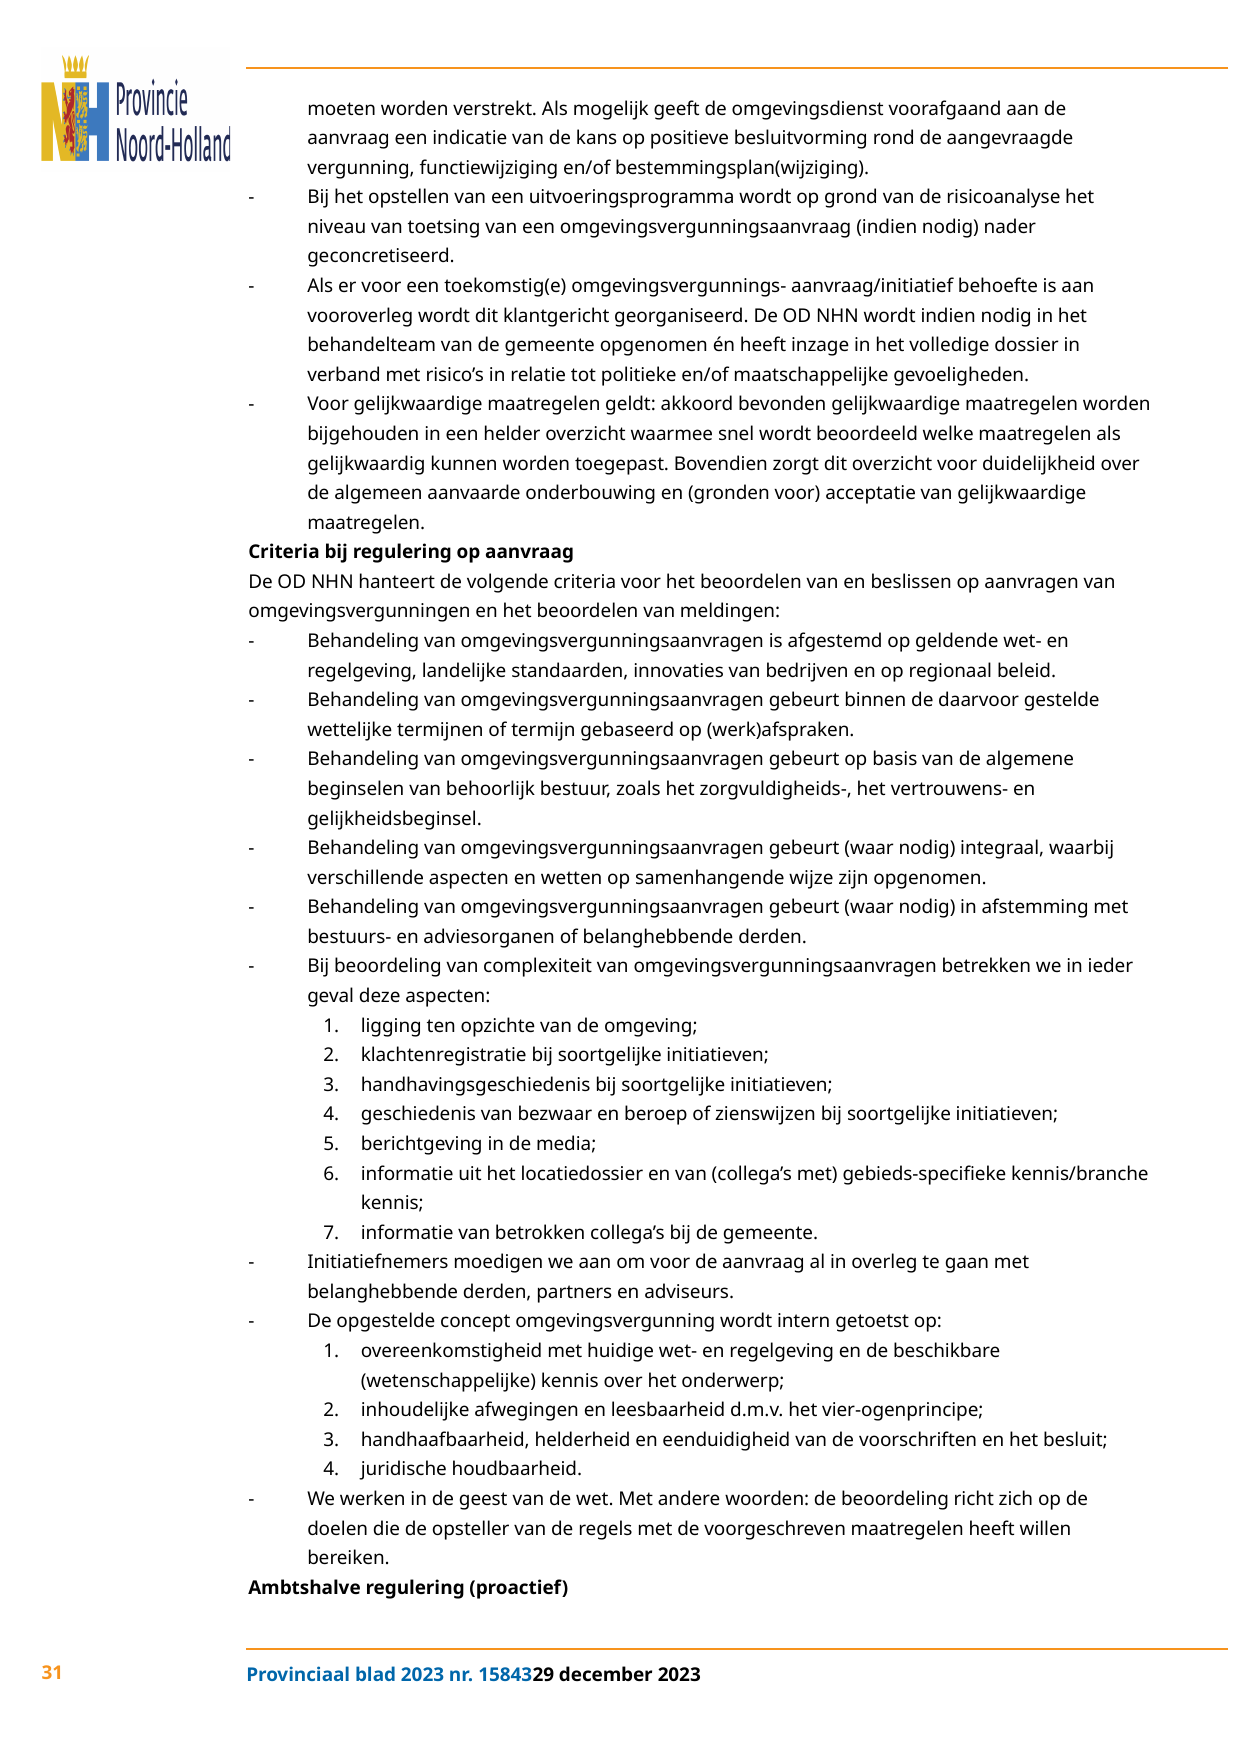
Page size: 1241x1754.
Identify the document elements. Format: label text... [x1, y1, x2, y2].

list moeten worden verstrekt. Als mogelijk geeft de omgevingsdienst voorafgaand aan de aanvraag een indicatie van de kans op positieve besluitvorming rond de aangevraagde vergunning, functiewijziging en/of bestemmingsplan(wijziging). [248, 95, 1152, 180]
list De opgestelde concept omgevingsvergunning wordt intern getoetst op: [248, 1308, 1152, 1333]
text Ambtshalve regulering (proactief) [248, 1574, 1152, 1600]
list Behandeling van omgevingsvergunningsaanvragen is afgestemd op geldende wet- en regelgeving, landelijke standaarden, innovaties van bedrijven en op regionaal beleid. [248, 627, 1152, 683]
text Criteria bij regulering op aanvraag [248, 538, 1152, 564]
text De OD NHN hanteert de volgende criteria voor het beoordelen van en beslissen op aanvragen van omgevingsvergunningen en het beoordelen van meldingen: [248, 568, 1152, 623]
list Bij beoordeling van complexiteit van omgevingsvergunningsaanvragen betrekken we in ieder geval deze aspecten: [248, 953, 1152, 1008]
list inhoudelijke afwegingen en leesbaarheid d.m.v. het vier-ogenprincipe; [323, 1396, 1152, 1422]
list berichtgeving in de media; [323, 1130, 1152, 1156]
list handhaafbaarheid, helderheid en eenduidigheid van de voorschriften en het besluit; [323, 1426, 1152, 1452]
list ligging ten opzichte van de omgeving; [323, 1012, 1152, 1038]
list Behandeling van omgevingsvergunningsaanvragen gebeurt op basis van de algemene beginselen van behoorlijk bestuur, zoals het zorgvuldigheids-, het vertrouwens- en gelijkheidsbeginsel. [248, 746, 1152, 831]
list Bij het opstellen van een uitvoeringsprogramma wordt op grond van de risicoanalyse het niveau van toetsing van een omgevingsvergunningsaanvraag (indien nodig) nader geconcretiseerd. [248, 183, 1152, 268]
list Als er voor een toekomstig(e) omgevingsvergunnings- aanvraag/initiatief behoefte is aan vooroverleg wordt dit klantgericht georganiseerd. De OD NHN wordt indien nodig in het behandelteam van de gemeente opgenomen én heeft inzage in het volledige dossier in verband met risico’s in relatie tot politieke en/of maatschappelijke gevoeligheden. [248, 272, 1152, 387]
list Behandeling van omgevingsvergunningsaanvragen gebeurt (waar nodig) in afstemming met bestuurs- en adviesorganen of belanghebbende derden. [248, 893, 1152, 949]
list juridische houdbaarheid. [323, 1456, 1152, 1481]
list overeenkomstigheid met huidige wet- en regelgeving en de beschikbare (wetenschappelijke) kennis over het onderwerp; [323, 1337, 1152, 1393]
list klachtenregistratie bij soortgelijke initiatieven; [323, 1041, 1152, 1067]
list handhavingsgeschiedenis bij soortgelijke initiatieven; [323, 1071, 1152, 1097]
list geschiedenis van bezwaar en beroep of zienswijzen bij soortgelijke initiatieven; [323, 1101, 1152, 1126]
list We werken in de geest van de wet. Met andere woorden: de beoordeling richt zich op de doelen die de opsteller van de regels met de voorgeschreven maatregelen heeft willen bereiken. [248, 1485, 1152, 1570]
list informatie van betrokken collega’s bij de gemeente. [323, 1219, 1152, 1245]
list Initiatiefnemers moedigen we aan om voor de aanvraag al in overleg te gaan met belanghebbende derden, partners en adviseurs. [248, 1248, 1152, 1304]
list Voor gelijkwaardige maatregelen geldt: akkoord bevonden gelijkwaardige maatregelen worden bijgehouden in een helder overzicht waarmee snel wordt beoordeeld welke maatregelen als gelijkwaardig kunnen worden toegepast. Bovendien zorgt dit overzicht voor duidelijkheid over de algemeen aanvaarde onderbouwing en (gronden voor) acceptatie van gelijkwaardige maatregelen. [248, 391, 1152, 535]
list informatie uit het locatiedossier en van (collega’s met) gebieds-specifieke kennis/branche kennis; [323, 1160, 1152, 1215]
list Behandeling van omgevingsvergunningsaanvragen gebeurt binnen de daarvoor gestelde wettelijke termijnen of termijn gebaseerd op (werk)afspraken. [248, 686, 1152, 742]
list Behandeling van omgevingsvergunningsaanvragen gebeurt (waar nodig) integraal, waarbij verschillende aspecten en wetten op samenhangende wijze zijn opgenomen. [248, 834, 1152, 890]
picture [41, 47, 231, 172]
